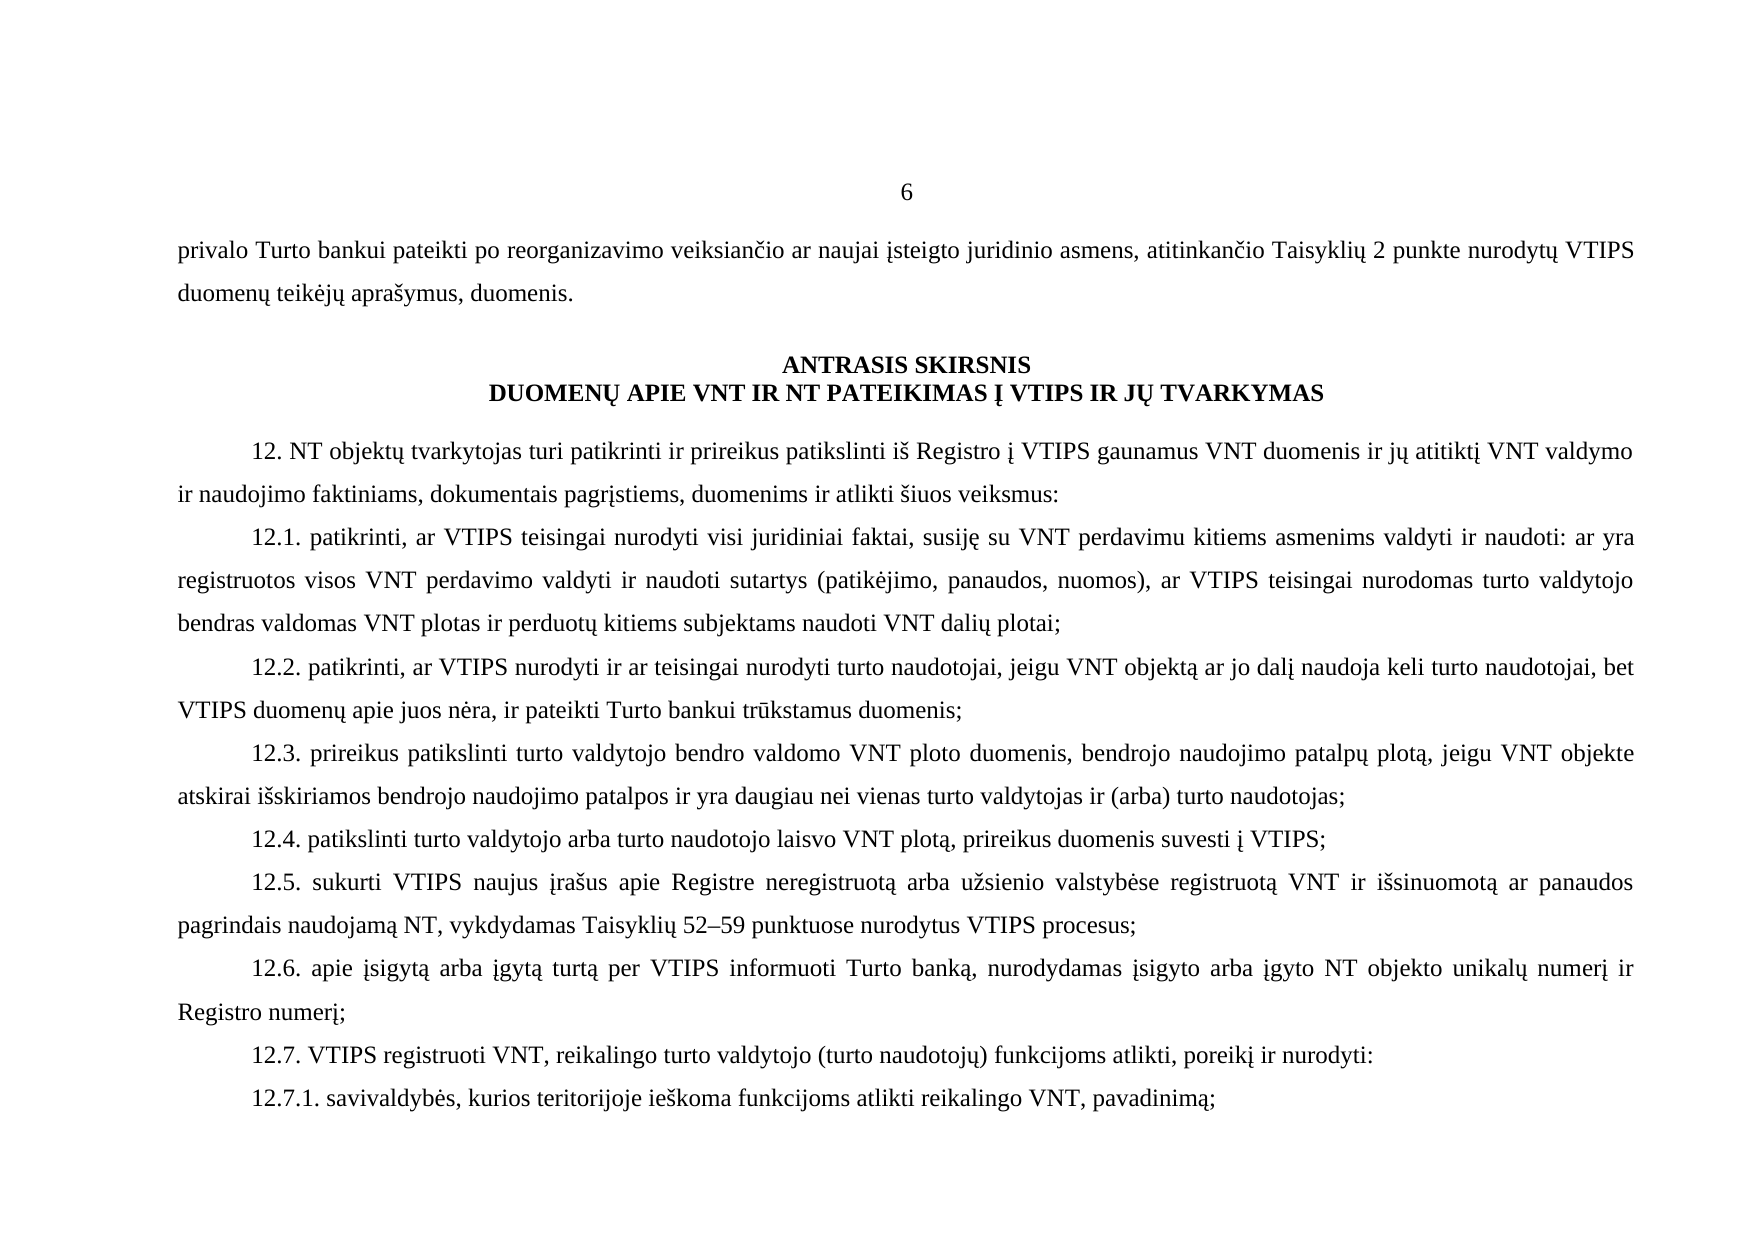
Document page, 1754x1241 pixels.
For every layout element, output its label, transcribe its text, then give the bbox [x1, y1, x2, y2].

text 12.5. sukurti VTIPS naujus įrašus apie Registre neregistruotą arba užsienio valstybėse registruotą VNT ir išsinuomotą ar panaudos pagrindais naudojamą NT, vykdydamas Taisyklių 52–59 punktuose nurodytus VTIPS procesus; [177, 867, 1636, 939]
text 12.7.1. savivaldybės, kurios teritorijoje ieškoma funkcijoms atlikti reikalingo VNT, pavadinimą; [177, 1083, 1636, 1112]
text 12.7. VTIPS registruoti VNT, reikalingo turto valdytojo (turto naudotojų) funkcijoms atlikti, poreikį ir nurodyti: [177, 1040, 1636, 1068]
text privalo Turto bankui pateikti po reorganizavimo veiksiančio ar naujai įsteigto juridinio asmens, atitinkančio Taisyklių 2 punkte nurodytų VTIPS duomenų teikėjų aprašymus, duomenis. [177, 235, 1636, 307]
text 12.3. prireikus patikslinti turto valdytojo bendro valdomo VNT ploto duomenis, bendrojo naudojimo patalpų plotą, jeigu VNT objekte atskirai išskiriamos bendrojo naudojimo patalpos ir yra daugiau nei vienas turto valdytojas ir (arba) turto naudotojas; [177, 738, 1636, 810]
text 12.4. patikslinti turto valdytojo arba turto naudotojo laisvo VNT plotą, prireikus duomenis suvesti į VTIPS; [177, 824, 1636, 853]
text 12.2. patikrinti, ar VTIPS nurodyti ir ar teisingai nurodyti turto naudotojai, jeigu VNT objektą ar jo dalį naudoja keli turto naudotojai, bet VTIPS duomenų apie juos nėra, ir pateikti Turto bankui trūkstamus duomenis; [177, 652, 1636, 723]
text 12.6. apie įsigytą arba įgytą turtą per VTIPS informuoti Turto banką, nurodydamas įsigyto arba įgyto NT objekto unikalų numerį ir Registro numerį; [177, 953, 1636, 1025]
subtitle ANTRASIS SKIRSNIS [177, 350, 1636, 378]
text 12.1. patikrinti, ar VTIPS teisingai nurodyti visi juridiniai faktai, susiję su VNT perdavimu kitiems asmenims valdyti ir naudoti: ar yra registruotos visos VNT perdavimo valdyti ir naudoti sutartys (patikėjimo, panaudos, nuomos), ar VTIPS teisingai nurodomas turto valdytojo bendras valdomas VNT plotas ir perduotų kitiems subjektams naudoti VNT dalių plotai; [177, 522, 1636, 637]
subtitle DUOMENŲ APIE VNT IR NT PATEIKIMAS Į VTIPS IR JŲ TVARKYMAS [177, 378, 1636, 407]
text 12. NT objektų tvarkytojas turi patikrinti ir prireikus patikslinti iš Registro į VTIPS gaunamus VNT duomenis ir jų atitiktį VNT valdymo ir naudojimo faktiniams, dokumentais pagrįstiems, duomenims ir atlikti šiuos veiksmus: [177, 436, 1636, 508]
